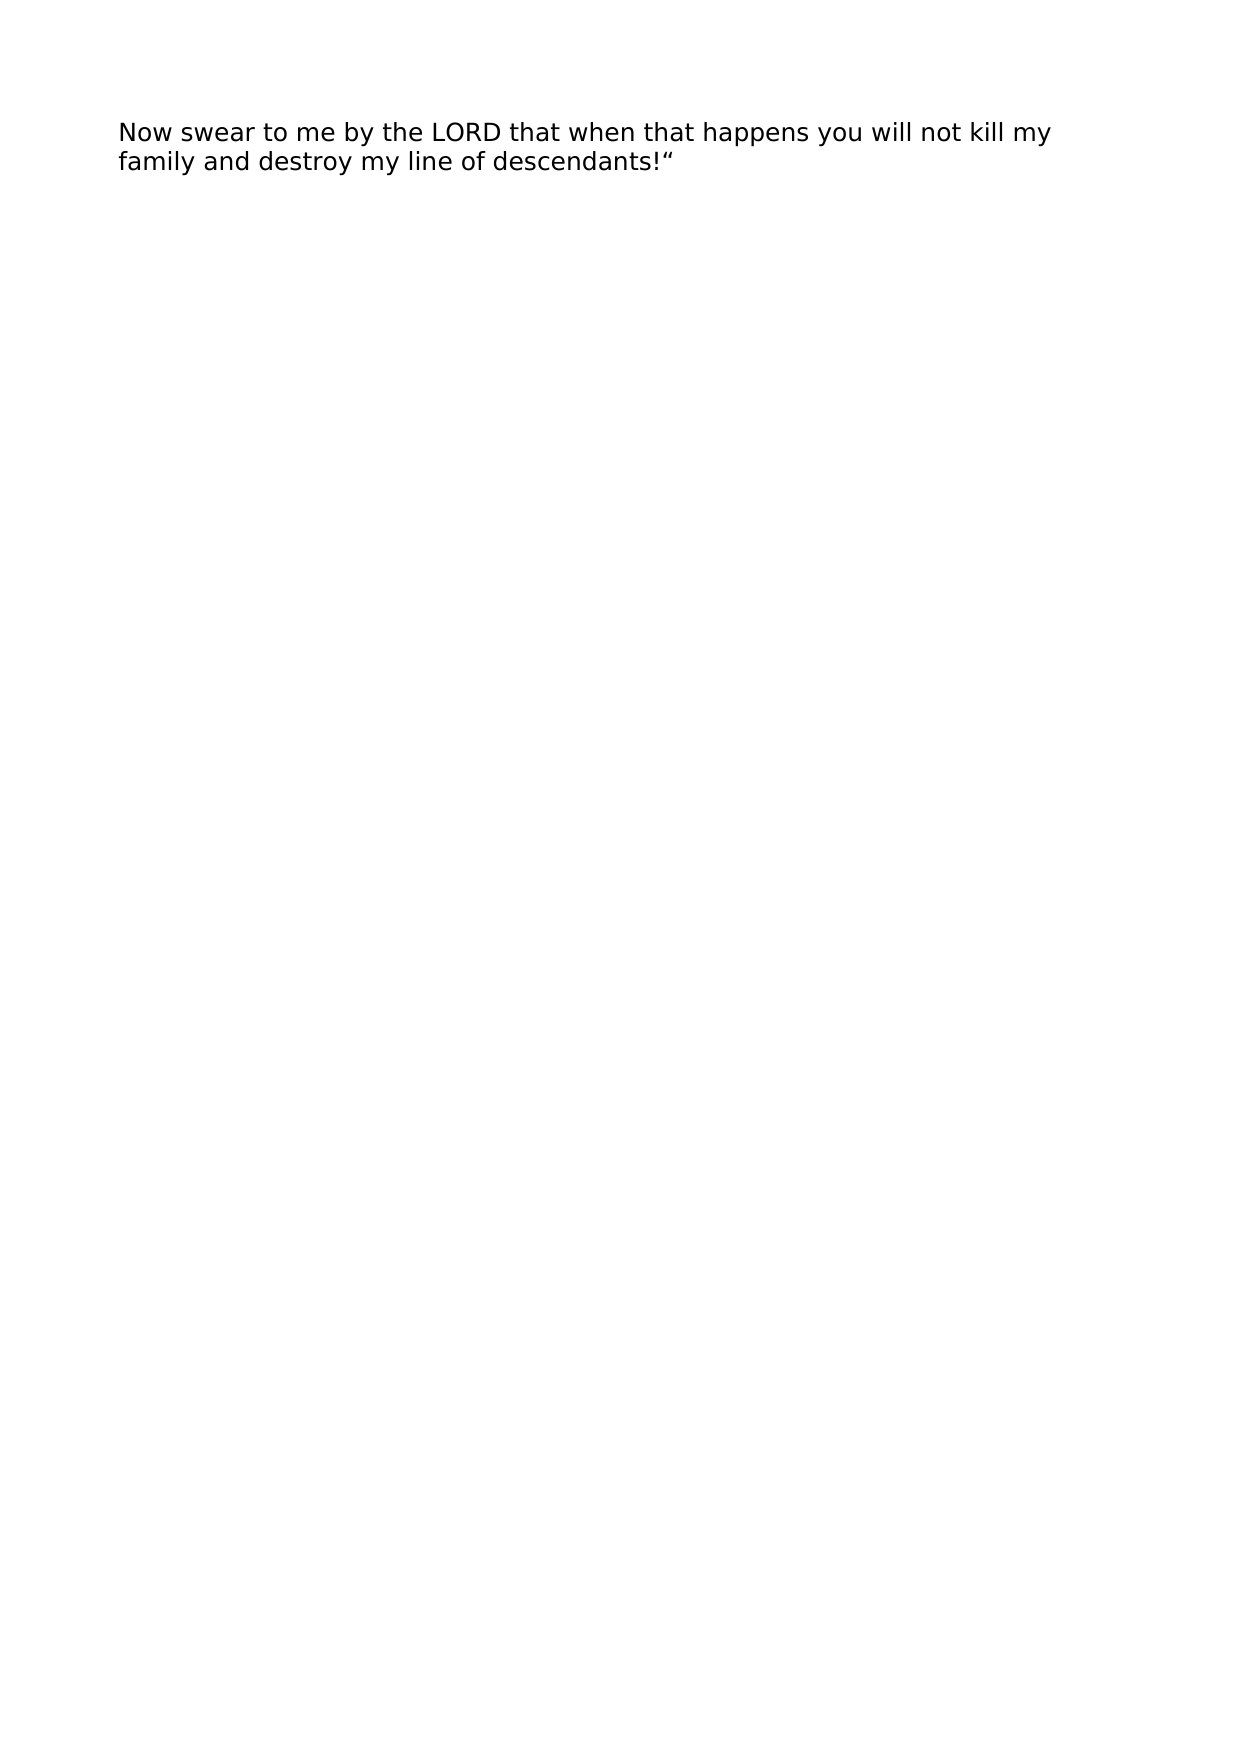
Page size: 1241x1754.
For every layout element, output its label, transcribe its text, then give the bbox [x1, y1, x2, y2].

text Now swear to me by the LORD that when that happens you will not kill my family and destroy my line of descendants!“ [118, 118, 1122, 176]
